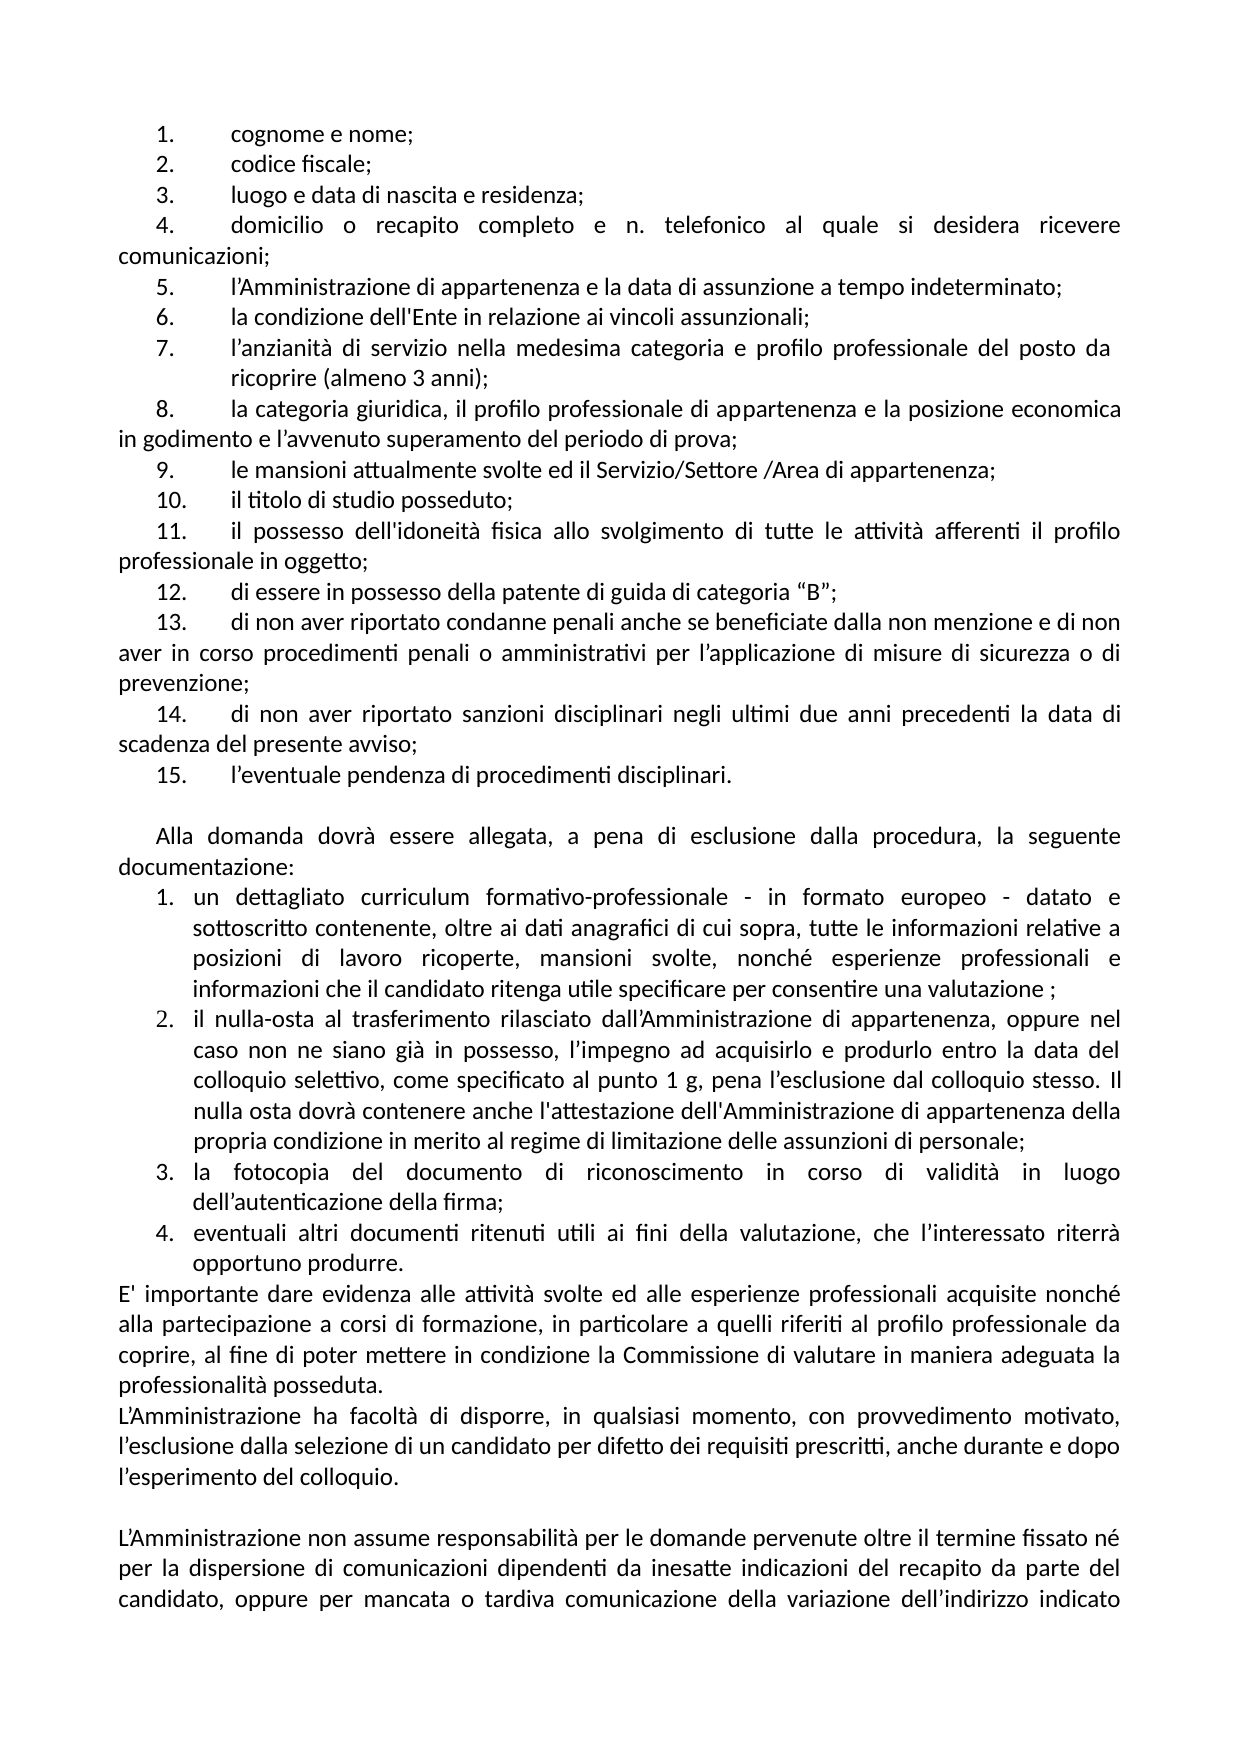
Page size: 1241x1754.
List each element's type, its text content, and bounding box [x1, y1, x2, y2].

list il nulla-osta al trasferimento rilasciato dall’Amministrazione di appartenenza, oppure nel caso non ne siano già in possesso, l’impegno ad acquisirlo e produrlo entro la data del colloquio selettivo, come specificato al punto 1 g, pena l’esclusione dal colloquio stesso. Il nulla osta dovrà contenere anche l'attestazione dell'Amministrazione di appartenenza della propria condizione in merito al regime di limitazione delle assunzioni di personale; [156, 1003, 1122, 1156]
text L’Amministrazione non assume responsabilità per le domande pervenute oltre il termine fissato né per la dispersione di comunicazioni dipendenti da inesatte indicazioni del recapito da parte del candidato, oppure per mancata o tardiva comunicazione della variazione dell’indirizzo indicato [118, 1522, 1122, 1614]
list cognome e nome; [118, 118, 1122, 149]
list domicilio o recapito completo e n. telefonico al quale si desidera ricevere comunicazioni; [118, 210, 1122, 271]
list la condizione dell'Ente in relazione ai vincoli assunzionali; [118, 301, 1122, 332]
list la fotocopia del documento di riconoscimento in corso di validità in luogo dell’autenticazione della firma; [155, 1156, 1122, 1217]
list l’anzianità di servizio nella medesima categoria e profilo professionale del posto da ricoprire (almeno 3 anni); [118, 332, 1122, 393]
list un dettagliato curriculum formativo-professionale - in formato europeo - datato e sottoscritto contenente, oltre ai dati anagrafici di cui sopra, tutte le informazioni relative a posizioni di lavoro ricoperte, mansioni svolte, nonché esperienze professionali e informazioni che il candidato ritenga utile specificare per consentire una valutazione ; [155, 881, 1122, 1003]
list il possesso dell'idoneità fisica allo svolgimento di tutte le attività afferenti il profilo professionale in oggetto; [118, 515, 1122, 576]
text L’Amministrazione ha facoltà di disporre, in qualsiasi momento, con provvedimento motivato, l’esclusione dalla selezione di un candidato per difetto dei requisiti prescritti, anche durante e dopo l’esperimento del colloquio. [118, 1400, 1122, 1492]
text Alla domanda dovrà essere allegata, a pena di esclusione dalla procedura, la seguente documentazione: [118, 820, 1122, 881]
list la categoria giuridica, il profilo professionale di appartenenza e la posizione economica in godimento e l’avvenuto superamento del periodo di prova; [118, 393, 1122, 454]
list le mansioni attualmente svolte ed il Servizio/Settore /Area di appartenenza; [118, 454, 1122, 484]
list di non aver riportato condanne penali anche se beneficiate dalla non menzione e di non aver in corso procedimenti penali o amministrativi per l’applicazione di misure di sicurezza o di prevenzione; [118, 606, 1122, 698]
list l’Amministrazione di appartenenza e la data di assunzione a tempo indeterminato; [118, 271, 1122, 301]
list codice fiscale; [118, 149, 1122, 179]
list il titolo di studio posseduto; [118, 484, 1122, 515]
text E' importante dare evidenza alle attività svolte ed alle esperienze professionali acquisite nonché alla partecipazione a corsi di formazione, in particolare a quelli riferiti al profilo professionale da coprire, al fine di poter mettere in condizione la Commissione di valutare in maniera adeguata la professionalità posseduta. [118, 1278, 1122, 1400]
list luogo e data di nascita e residenza; [118, 179, 1122, 210]
list l’eventuale pendenza di procedimenti disciplinari. [118, 759, 1122, 789]
list di non aver riportato sanzioni disciplinari negli ultimi due anni precedenti la data di scadenza del presente avviso; [118, 698, 1122, 759]
list eventuali altri documenti ritenuti utili ai fini della valutazione, che l’interessato riterrà opportuno produrre. [155, 1217, 1122, 1278]
list di essere in possesso della patente di guida di categoria “B”; [118, 576, 1122, 606]
